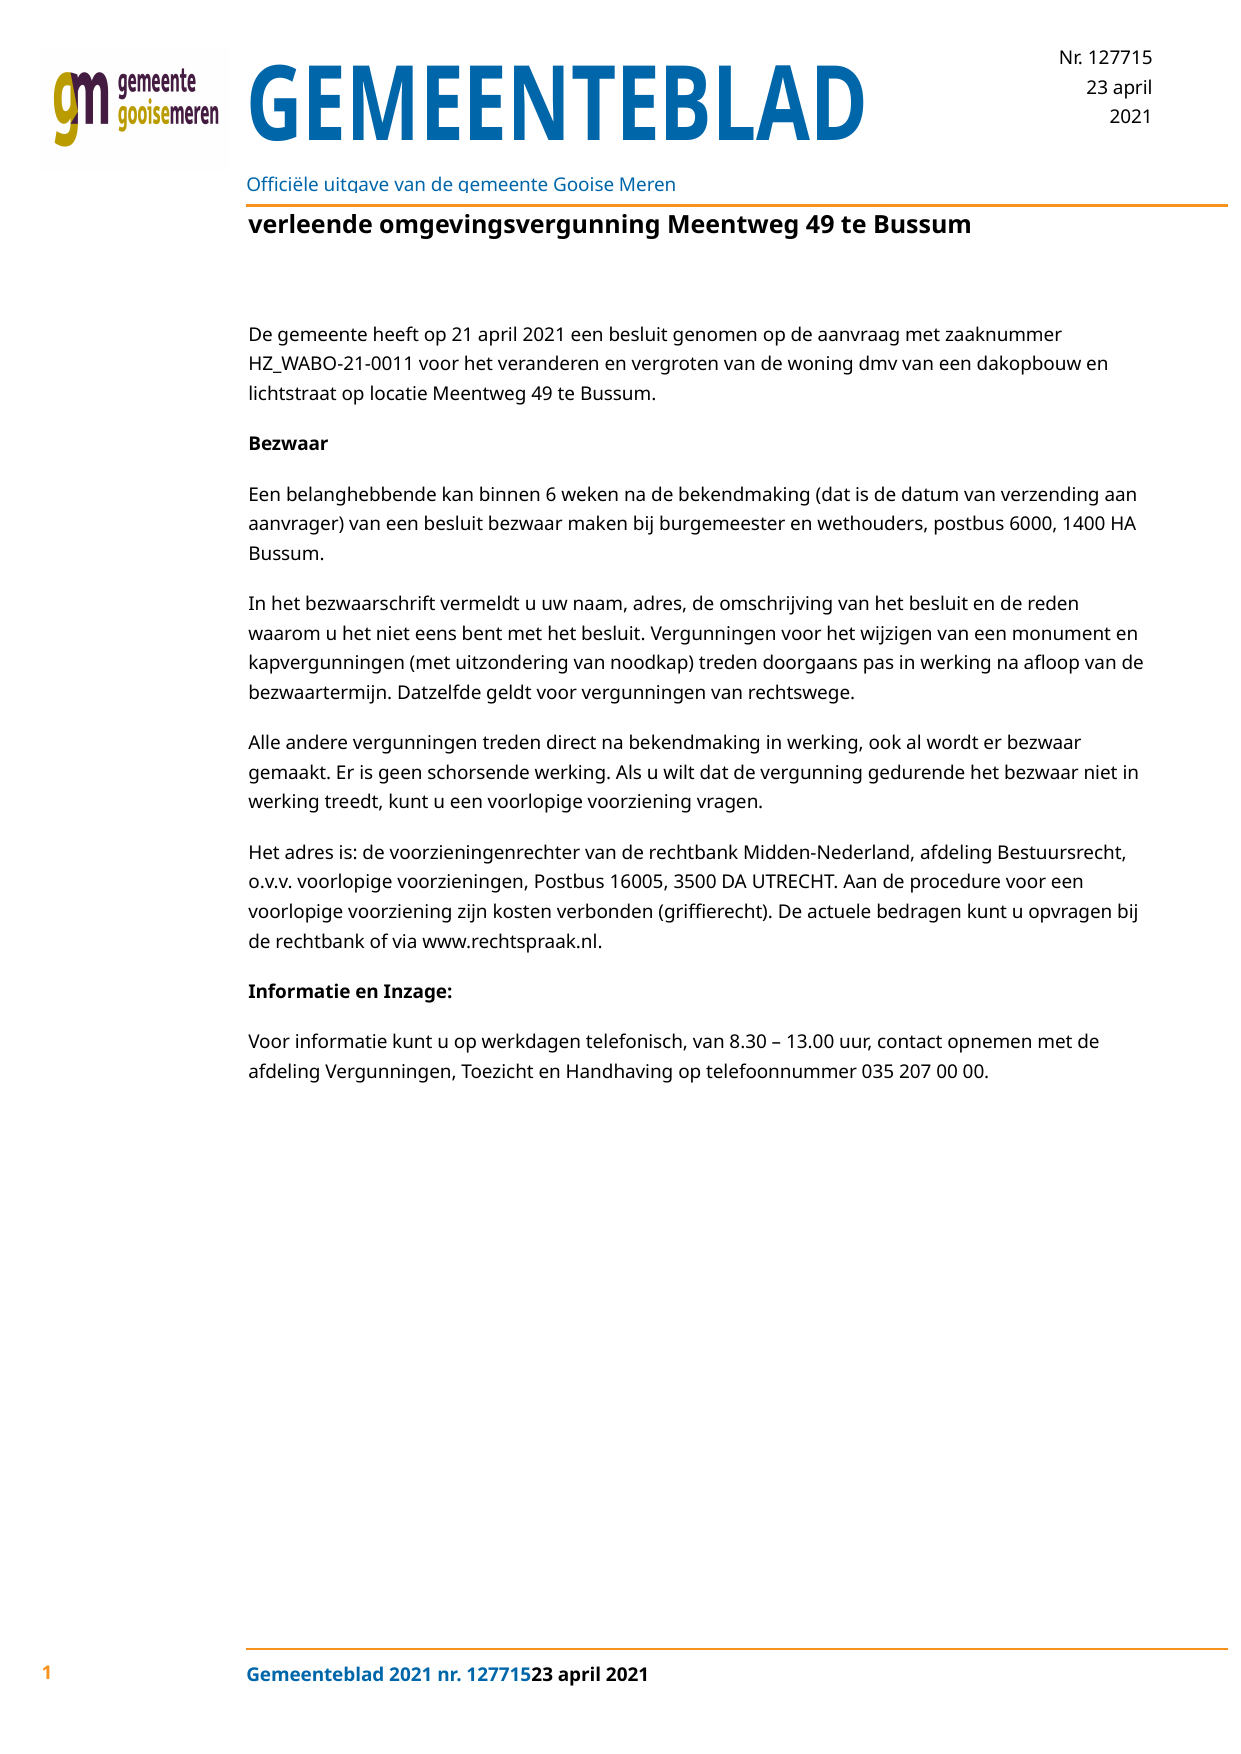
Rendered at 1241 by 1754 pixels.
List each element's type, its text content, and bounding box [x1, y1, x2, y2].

text Het adres is: de voorzieningenrechter van de rechtbank Midden-Nederland, afdeling Bestuursrecht, o.v.v. voorlopige voorzieningen, Postbus 16005, 3500 DA UTRECHT. Aan de procedure voor een voorlopige voorziening zijn kosten verbonden (griffierecht). De actuele bedragen kunt u opvragen bij de rechtbank of via www.rechtspraak.nl. [248, 839, 1152, 953]
text Een belanghebbende kan binnen 6 weken na de bekendmaking (dat is de datum van verzending aan aanvrager) van een besluit bezwaar maken bij burgemeester en wethouders, postbus 6000, 1400 HA Bussum. [248, 481, 1152, 566]
text Voor informatie kunt u op werkdagen telefonisch, van 8.30 – 13.00 uur, contact opnemen met de afdeling Vergunningen, Toezicht en Handhaving op telefoonnummer 035 207 00 00. [248, 1029, 1152, 1084]
text Informatie en Inzage: [248, 978, 1152, 1004]
text verleende omgevingsvergunning Meentweg 49 te Bussum [248, 207, 1152, 241]
text Bezwaar [248, 430, 1152, 456]
picture [41, 47, 231, 172]
text Alle andere vergunningen treden direct na bekendmaking in werking, ook al wordt er bezwaar gemaakt. Er is geen schorsende werking. Als u wilt dat de vergunning gedurende het bezwaar niet in werking treedt, kunt u een voorlopige voorziening vragen. [248, 729, 1152, 814]
text De gemeente heeft op 21 april 2021 een besluit genomen op de aanvraag met zaaknummer HZ_WABO-21-0011 voor het veranderen en vergroten van de woning dmv van een dakopbouw en lichtstraat op locatie Meentweg 49 te Bussum. [248, 321, 1152, 406]
text In het bezwaarschrift vermeldt u uw naam, adres, de omschrijving van het besluit en de reden waarom u het niet eens bent met het besluit. Vergunningen voor het wijzigen van een monument en kapvergunningen (met uitzondering van noodkap) treden doorgaans pas in werking na afloop van de bezwaartermijn. Datzelfde geldt voor vergunningen van rechtswege. [248, 590, 1152, 705]
